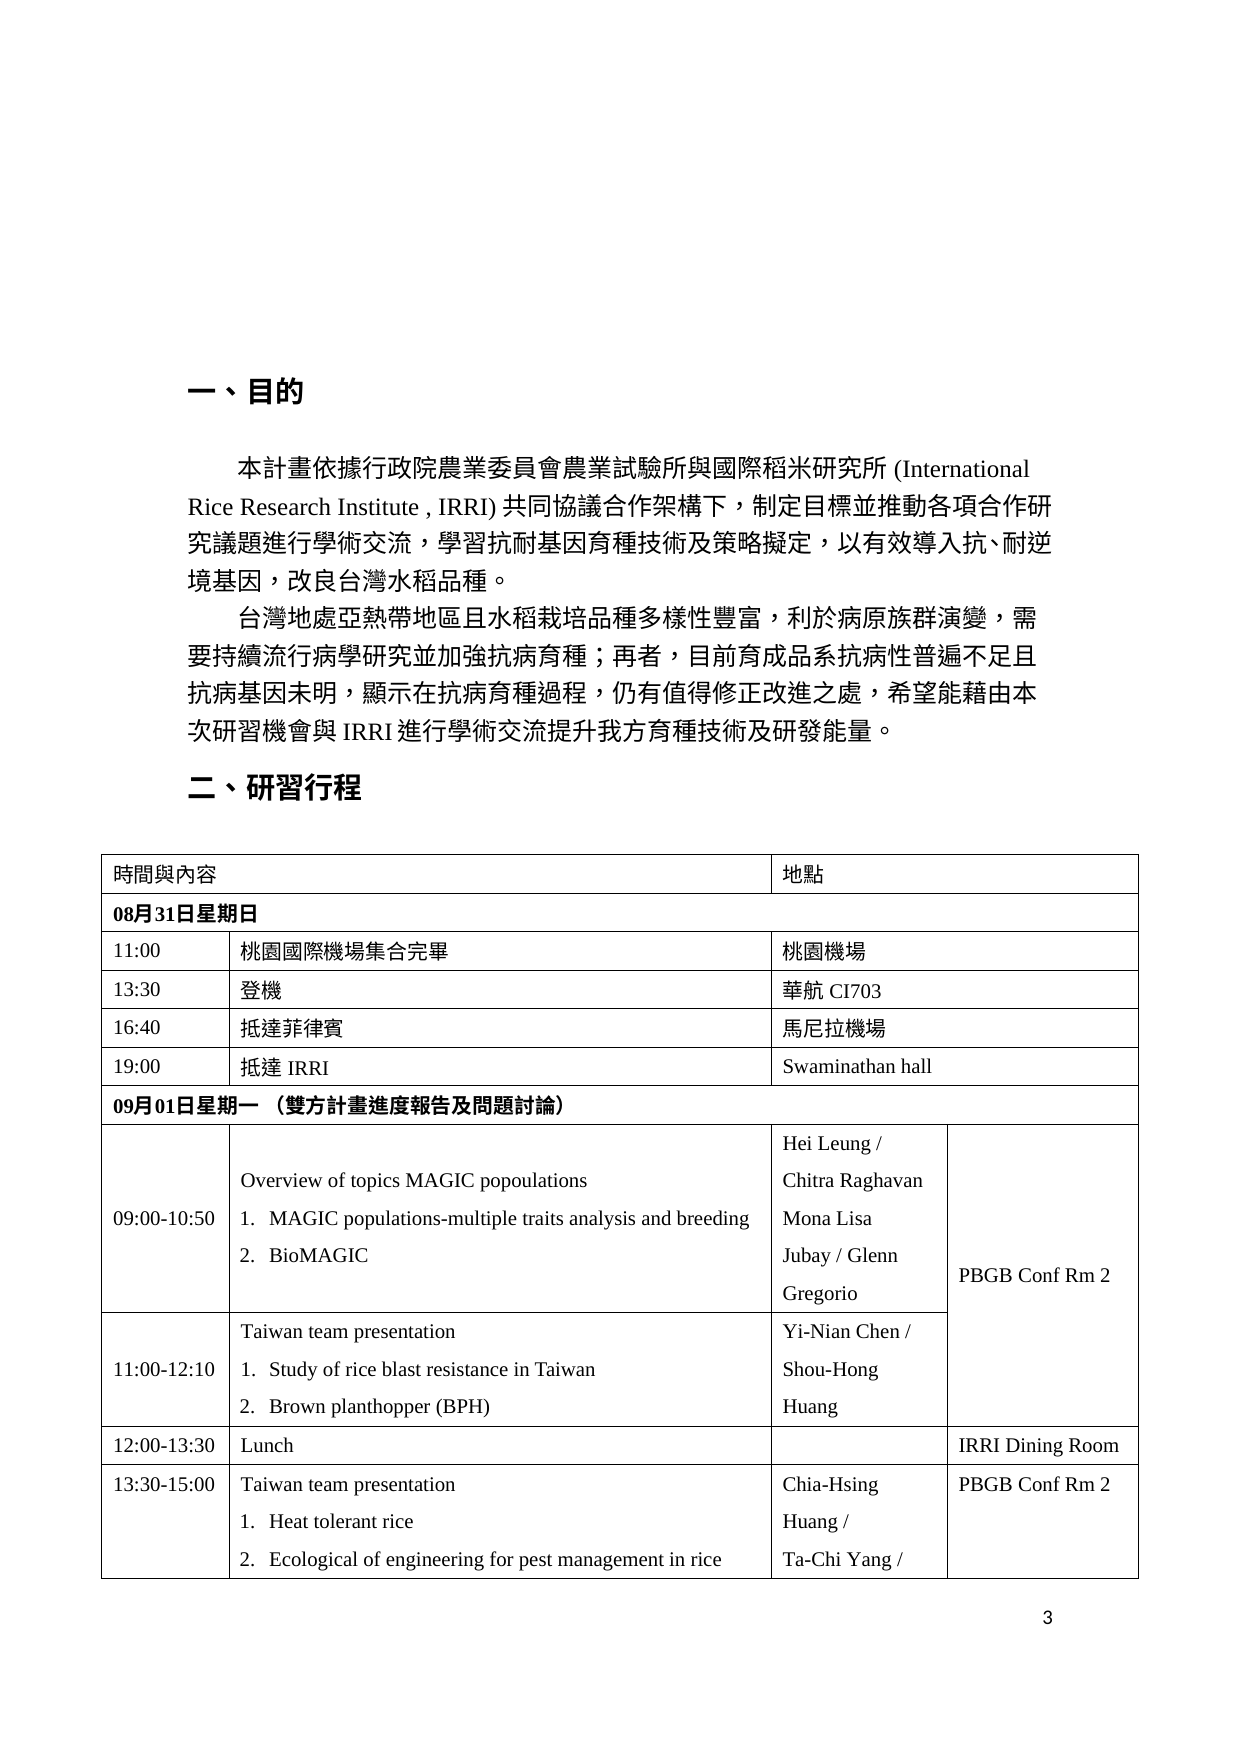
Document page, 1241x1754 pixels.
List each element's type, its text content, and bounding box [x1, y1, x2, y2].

table_header 時間與內容 [102, 855, 771, 892]
table_cell Swaminathan hall [772, 1048, 1138, 1085]
table_cell [772, 1427, 947, 1464]
table_cell 抵達菲律賓 [230, 1009, 771, 1047]
table_cell Chia-Hsing Huang / Ta-Chi Yang / [772, 1465, 947, 1578]
table_cell Taiwan team presentation Study of rice blast resistance in Taiwan Brown planthopper (BPH) [230, 1313, 771, 1426]
table_cell 09:00-10:50 [102, 1125, 229, 1312]
table_cell Lunch [230, 1427, 771, 1464]
table_cell 08月31日星期日 [102, 894, 771, 931]
table_cell Taiwan team presentation Heat tolerant rice Ecological of engineering for pest management in rice Leafroller [230, 1465, 771, 1578]
table_cell Overview of topics MAGIC popoulations MAGIC populations-multiple traits analysis and breeding BioMAGIC [230, 1125, 771, 1312]
table_header 地點 [772, 855, 1138, 892]
table_cell IRRI Dining Room [948, 1427, 1138, 1464]
table_cell 11:00-12:10 [102, 1313, 229, 1426]
table_cell Yi-Nian Chen / Shou-Hong Huang [772, 1313, 947, 1426]
table_cell 抵達 IRRI [230, 1048, 771, 1085]
table_cell 11:00 [102, 932, 229, 969]
text 一、目的 [187, 352, 1053, 427]
table_cell 13:30 [102, 971, 229, 1008]
table_cell [771, 894, 1138, 931]
table_cell 登機 [230, 971, 771, 1008]
text 台灣地處亞熱帶地區且水稻栽培品種多樣性豐富，利於病原族群演變，需要持續流行病學研究並加強抗病育種；再者，目前育成品系抗病性普遍不足且抗病基因未明，顯示在抗病育種過程，仍有值得修正改進之處，希望能藉由本次研習機會與IRRI進行學術交流提升我方育種技術及研發能量。 [187, 598, 1053, 748]
table_cell 12:00-13:30 [102, 1427, 229, 1464]
table_cell 19:00 [102, 1048, 229, 1085]
text 本計畫依據行政院農業委員會農業試驗所與國際稻米研究所 (International Rice Research Institute , IRRI) 共同協議合作架構下，制定目標並推動各項合作研究議題進行學術交流，學習抗耐基因育種技術及策略擬定，以有效導入抗、耐逆境基因，改良台灣水稻品種。 [187, 448, 1053, 598]
table_cell Hei Leung / Chitra Raghavan Mona Lisa Jubay / Glenn Gregorio [772, 1125, 947, 1312]
table_cell 16:40 [102, 1009, 229, 1047]
table_cell [771, 1086, 1138, 1124]
table_cell PBGB Conf Rm 2 [948, 1465, 1138, 1578]
table_cell 馬尼拉機場 [772, 1009, 1138, 1047]
table_cell 09月01日星期一 （雙方計畫進度報告及問題討論） [102, 1086, 771, 1124]
text 二、研習行程 [187, 748, 1053, 823]
table_cell 13:30-15:00 [102, 1465, 229, 1578]
table_cell 桃園機場 [772, 932, 1138, 969]
table_cell PBGB Conf Rm 2 [948, 1125, 1138, 1426]
table_cell 華航 CI703 [772, 971, 1138, 1008]
table_cell 桃園國際機場集合完畢 [230, 932, 771, 969]
